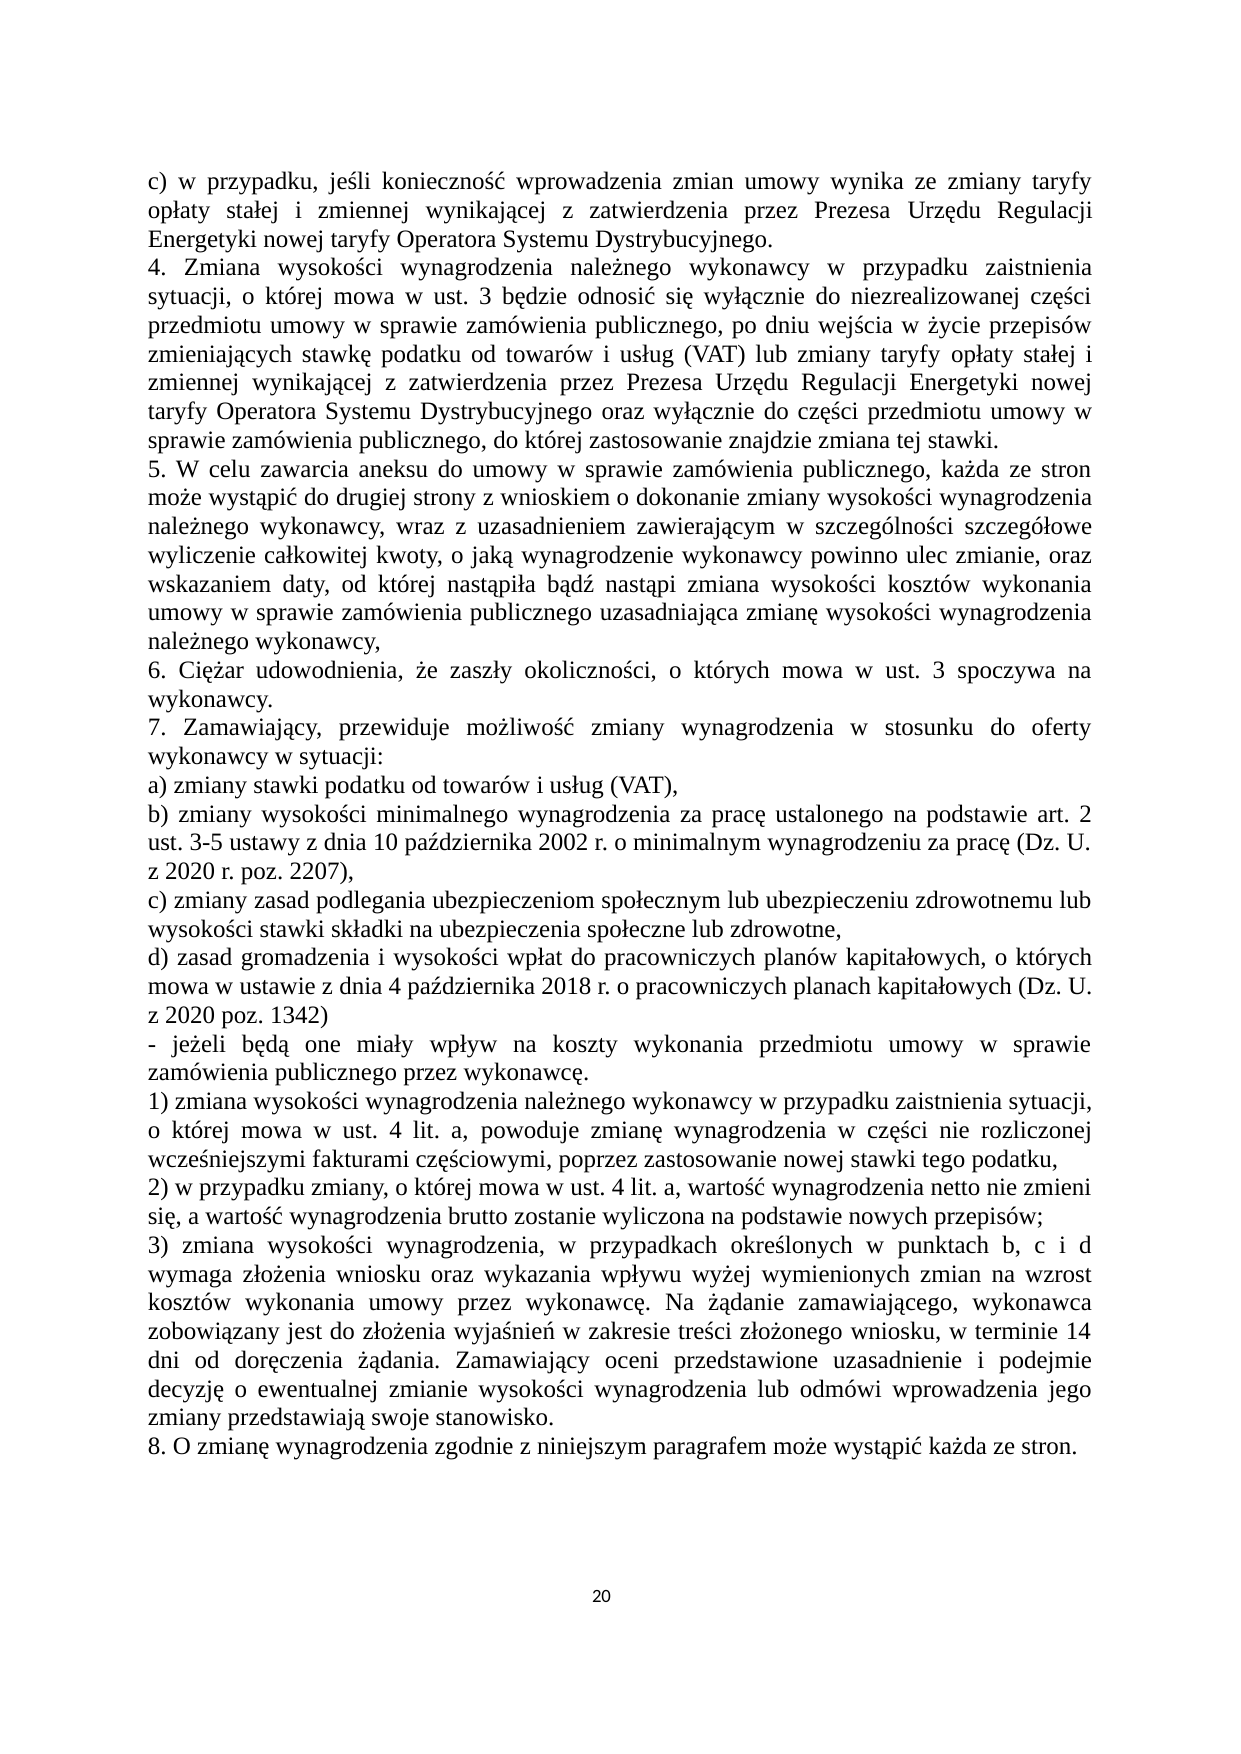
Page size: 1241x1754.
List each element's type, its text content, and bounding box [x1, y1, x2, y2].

text 4. Zmiana wysokości wynagrodzenia należnego wykonawcy w przypadku zaistnienia sytuacji, o której mowa w ust. 3 będzie odnosić się wyłącznie do niezrealizowanej części przedmiotu umowy w sprawie zamówienia publicznego, po dniu wejścia w życie przepisów zmieniających stawkę podatku od towarów i usług (VAT) lub zmiany taryfy opłaty stałej i zmiennej wynikającej z zatwierdzenia przez Prezesa Urzędu Regulacji Energetyki nowej taryfy Operatora Systemu Dystrybucyjnego oraz wyłącznie do części przedmiotu umowy w sprawie zamówienia publicznego, do której zastosowanie znajdzie zmiana tej stawki. [148, 252, 1093, 454]
text d) zasad gromadzenia i wysokości wpłat do pracowniczych planów kapitałowych, o których mowa w ustawie z dnia 4 października 2018 r. o pracowniczych planach kapitałowych (Dz. U. z 2020 poz. 1342) [148, 942, 1093, 1029]
text 8. O zmianę wynagrodzenia zgodnie z niniejszym paragrafem może wystąpić każda ze stron. [148, 1431, 1093, 1460]
text 1) zmiana wysokości wynagrodzenia należnego wykonawcy w przypadku zaistnienia sytuacji, o której mowa w ust. 4 lit. a, powoduje zmianę wynagrodzenia w części nie rozliczonej wcześniejszymi fakturami częściowymi, poprzez zastosowanie nowej stawki tego podatku, [148, 1086, 1093, 1172]
text 5. W celu zawarcia aneksu do umowy w sprawie zamówienia publicznego, każda ze stron może wystąpić do drugiej strony z wnioskiem o dokonanie zmiany wysokości wynagrodzenia należnego wykonawcy, wraz z uzasadnieniem zawierającym w szczególności szczegółowe wyliczenie całkowitej kwoty, o jaką wynagrodzenie wykonawcy powinno ulec zmianie, oraz wskazaniem daty, od której nastąpiła bądź nastąpi zmiana wysokości kosztów wykonania umowy w sprawie zamówienia publicznego uzasadniająca zmianę wysokości wynagrodzenia należnego wykonawcy, [148, 454, 1093, 655]
text b) zmiany wysokości minimalnego wynagrodzenia za pracę ustalonego na podstawie art. 2 ust. 3-5 ustawy z dnia 10 października 2002 r. o minimalnym wynagrodzeniu za pracę (Dz. U. z 2020 r. poz. 2207), [148, 799, 1093, 885]
text 6. Ciężar udowodnienia, że zaszły okoliczności, o których mowa w ust. 3 spoczywa na wykonawcy. [148, 655, 1093, 712]
text a) zmiany stawki podatku od towarów i usług (VAT), [148, 770, 1093, 799]
text 2) w przypadku zmiany, o której mowa w ust. 4 lit. a, wartość wynagrodzenia netto nie zmieni się, a wartość wynagrodzenia brutto zostanie wyliczona na podstawie nowych przepisów; [148, 1172, 1093, 1230]
text c) w przypadku, jeśli konieczność wprowadzenia zmian umowy wynika ze zmiany taryfy opłaty stałej i zmiennej wynikającej z zatwierdzenia przez Prezesa Urzędu Regulacji Energetyki nowej taryfy Operatora Systemu Dystrybucyjnego. [148, 166, 1093, 252]
text c) zmiany zasad podlegania ubezpieczeniom społecznym lub ubezpieczeniu zdrowotnemu lub wysokości stawki składki na ubezpieczenia społeczne lub zdrowotne, [148, 885, 1093, 942]
text 7. Zamawiający, przewiduje możliwość zmiany wynagrodzenia w stosunku do oferty wykonawcy w sytuacji: [148, 712, 1093, 770]
text - jeżeli będą one miały wpływ na koszty wykonania przedmiotu umowy w sprawie zamówienia publicznego przez wykonawcę. [148, 1029, 1093, 1086]
text 3) zmiana wysokości wynagrodzenia, w przypadkach określonych w punktach b, c i d wymaga złożenia wniosku oraz wykazania wpływu wyżej wymienionych zmian na wzrost kosztów wykonania umowy przez wykonawcę. Na żądanie zamawiającego, wykonawca zobowiązany jest do złożenia wyjaśnień w zakresie treści złożonego wniosku, w terminie 14 dni od doręczenia żądania. Zamawiający oceni przedstawione uzasadnienie i podejmie decyzję o ewentualnej zmianie wysokości wynagrodzenia lub odmówi wprowadzenia jego zmiany przedstawiają swoje stanowisko. [148, 1230, 1093, 1431]
